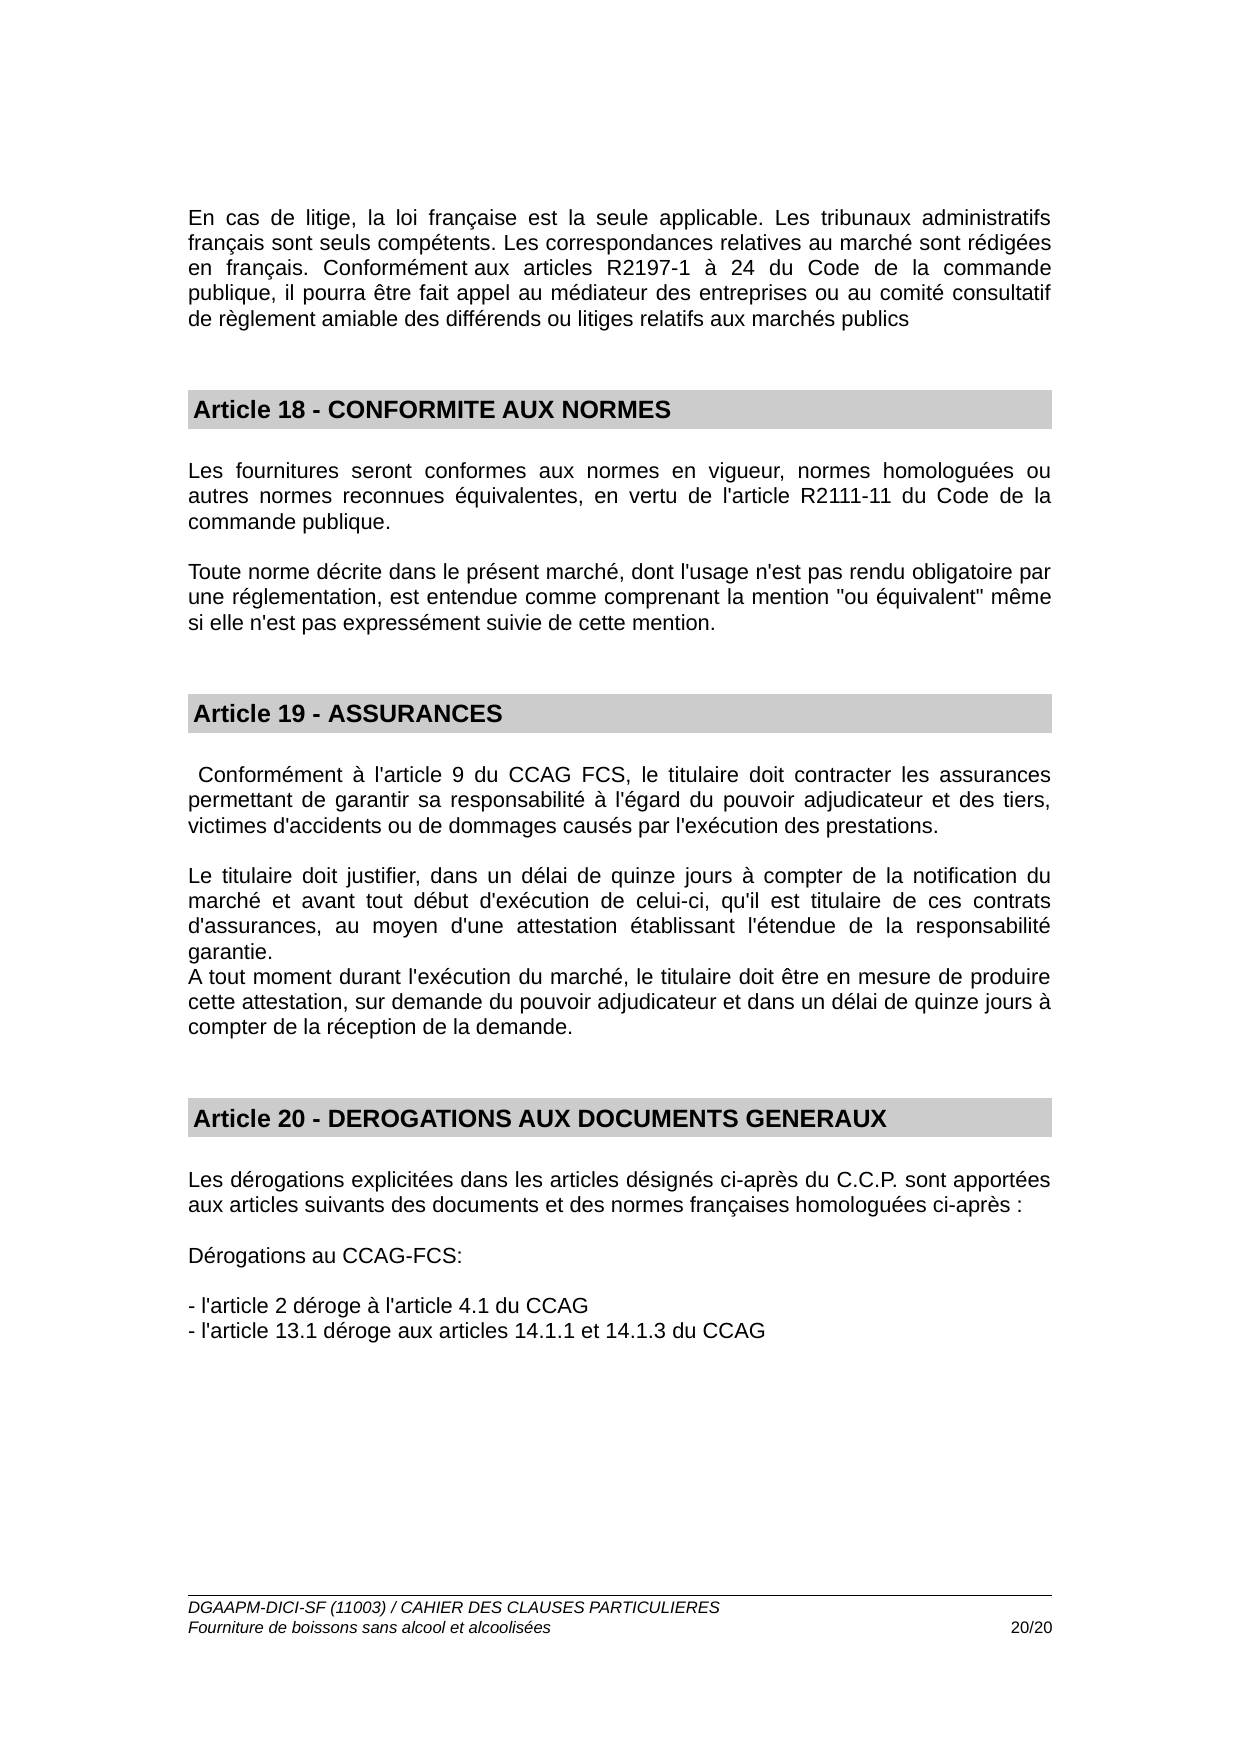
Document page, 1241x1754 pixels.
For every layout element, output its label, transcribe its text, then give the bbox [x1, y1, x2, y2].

text Les fournitures seront conformes aux normes en vigueur, normes homologuées ou autres normes reconnues équivalentes, en vertu de l'article R2111-11 du Code de la commande publique. [188, 458, 1052, 534]
subtitle ASSURANCES [190, 696, 1050, 730]
subtitle CONFORMITE AUX NORMES [190, 392, 1050, 427]
text A tout moment durant l'exécution du marché, le titulaire doit être en mesure de produire cette attestation, sur demande du pouvoir adjudicateur et dans un délai de quinze jours à compter de la réception de la demande. [188, 964, 1052, 1039]
text Dérogations au CCAG-FCS: [188, 1242, 1052, 1268]
text Toute norme décrite dans le présent marché, dont l'usage n'est pas rendu obligatoire par une réglementation, est entendue comme comprenant la mention "ou équivalent" même si elle n'est pas expressément suivie de cette mention. [188, 559, 1052, 634]
text En cas de litige, la loi française est la seule applicable. Les tribunaux administratifs français sont seuls compétents. Les correspondances relatives au marché sont rédigées en français. Conformément aux articles R2197-1 à 24 du Code de la commande publique, il pourra être fait appel au médiateur des entreprises ou au comité consultatif de règlement amiable des différends ou litiges relatifs aux marchés publics [188, 204, 1052, 331]
text Les dérogations explicitées dans les articles désignés ci-après du C.C.P. sont apportées aux articles suivants des documents et des normes françaises homologuées ci-après : [188, 1167, 1052, 1217]
text Conformément à l'article 9 du CCAG FCS, le titulaire doit contracter les assurances permettant de garantir sa responsabilité à l'égard du pouvoir adjudicateur et des tiers, victimes d'accidents ou de dommages causés par l'exécution des prestations. [188, 762, 1052, 838]
text - l'article 2 déroge à l'article 4.1 du CCAG [188, 1293, 1052, 1318]
text Le titulaire doit justifier, dans un délai de quinze jours à compter de la notification du marché et avant tout début d'exécution de celui-ci, qu'il est titulaire de ces contrats d'assurances, au moyen d'une attestation établissant l'étendue de la responsabilité garantie. [188, 863, 1052, 964]
text - l'article 13.1 déroge aux articles 14.1.1 et 14.1.3 du CCAG [188, 1318, 1052, 1343]
subtitle DEROGATIONS AUX DOCUMENTS GENERAUX [190, 1101, 1050, 1135]
